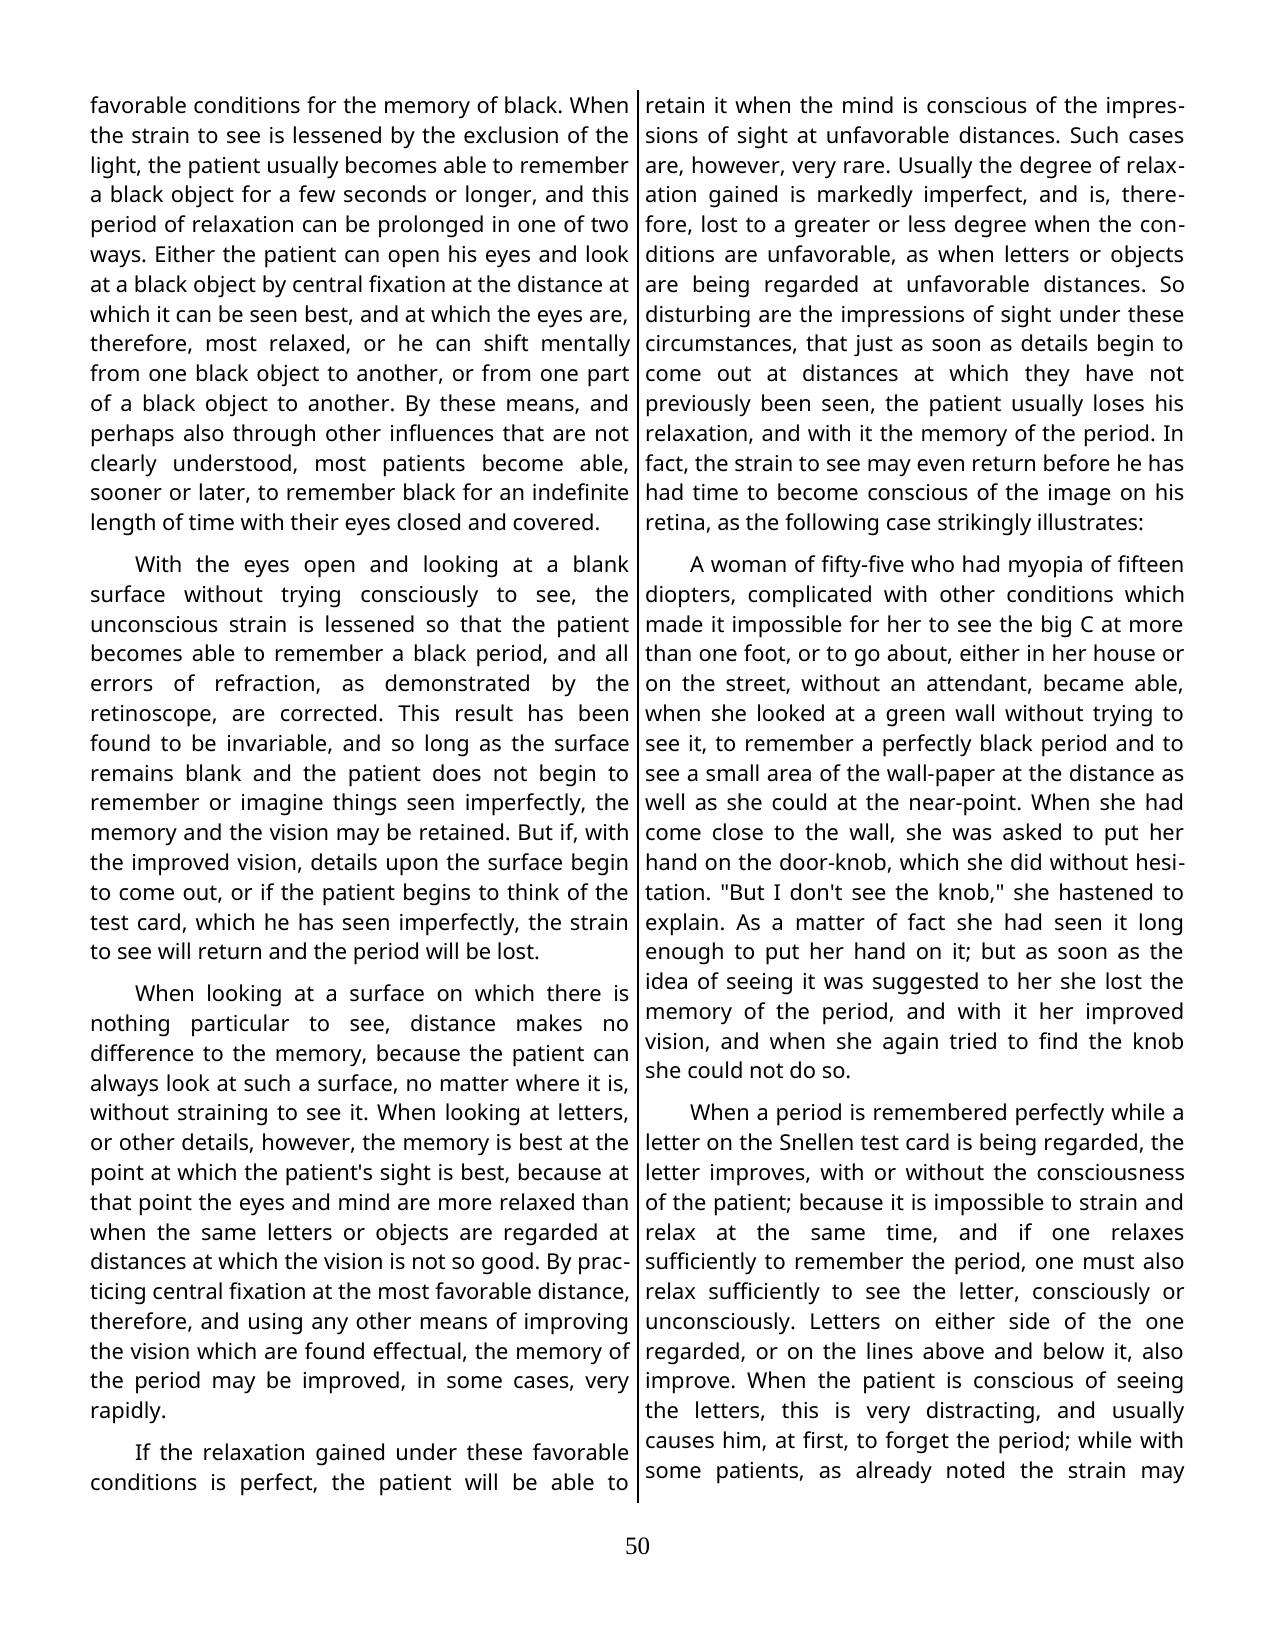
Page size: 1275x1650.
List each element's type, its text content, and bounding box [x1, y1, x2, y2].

text If the relaxation gained under these favorable conditions is perfect, the patient will be able to [90, 1437, 630, 1497]
text When looking at a surface on which there is nothing particular to see, distance makes no difference to the memory, because the patient can always look at such a surface, no matter where it is, without strain­ing to see it. When looking at letters, or other details, however, the memory is best at the point at which the patient's sight is best, because at that point the eyes and mind are more relaxed than when the same letters or objects are regarded at dis­tances at which the vision is not so good. By prac­ticing central fixation at the most favorable dis­tance, therefore, and using any other means of improving the vision which are found effectual, the memory of the period may be improved, in some cases, very rapidly. [90, 978, 630, 1425]
text retain it when the mind is conscious of the impres­sions of sight at unfavorable distances. Such cases are, however, very rare. Usually the degree of relax­ation gained is markedly imperfect, and is, there­fore, lost to a greater or less degree when the con­ditions are unfavorable, as when letters or objects are being regarded at unfavorable dis­tances. So disturbing are the impressions of sight under these circumstances, that just as soon as details begin to come out at distances at which they have not previously been seen, the patient usually loses his relaxation, and with it the memory of the period. In fact, the strain to see may even return before he has had time to become conscious of the image on his retina, as the following case strikingly illus­trates: [645, 90, 1185, 537]
text With the eyes open and looking at a blank surface without trying consciously to see, the unconscious strain is lessened so that the patient becomes able to remember a black period, and all errors of refrac­tion, as demonstrated by the retinoscope, are corrected. This result has been found to be invari­able, and so long as the surface remains blank and the patient does not begin to remember or imagine things seen imperfectly, the memory and the vision may be retained. But if, with the improved vision, details upon the surface begin to come out, or if the patient begins to think of the test card, which he has seen imperfectly, the strain to see will return and the period will be lost. [90, 549, 630, 966]
text favor­able conditions for the memory of black. When the strain to see is lessened by the exclusion of the light, the patient usually becomes able to remember a black object for a few seconds or longer, and this period of relaxation can be prolonged in one of two ways. Either the patient can open his eyes and look at a black object by central fixation at the distance at which it can be seen best, and at which the eyes are, therefore, most relaxed, or he can shift men­tally from one black object to another, or from one part of a black object to another. By these means, and perhaps also through other influences that are not clearly understood, most patients become able, sooner or later, to remember black for an indefinite length of time with their eyes closed and covered. [90, 90, 630, 537]
text A woman of fifty-five who had myopia of fifteen diopters, complicated with other con­ditions which made it impossible for her to see the big C at more than one foot, or to go about, either in her house or on the street, without an attendant, became able, when she looked at a green wall without trying to see it, to remember a perfectly black period and to see a small area of the wall-paper at the distance as well as she could at the near-point. When she had come close to the wall, she was asked to put her hand on the door-knob, which she did without hesi­tation. "But I don't see the knob," she hastened to explain. As a matter of fact she had seen it long enough to put her hand on it; but as soon as the idea of seeing it was suggested to her she lost the mem­ory of the period, and with it her improved vision, and when she again tried to find the knob she could not do so. [645, 549, 1185, 1085]
text When a period is remembered perfectly while a letter on the Snellen test card is being regarded, the letter improves, with or without the conscious­ness of the patient; because it is impossible to strain and relax at the same time, and if one relaxes sufficiently to remember the period, one must also relax sufficiently to see the letter, consciously or unconsciously. Letters on either side of the one regarded, or on the lines above and below it, also improve. When the patient is conscious of seeing the letters, this is very distracting, and usually causes him, at first, to forget the period; while with some patients, as already noted the strain may [645, 1097, 1185, 1484]
